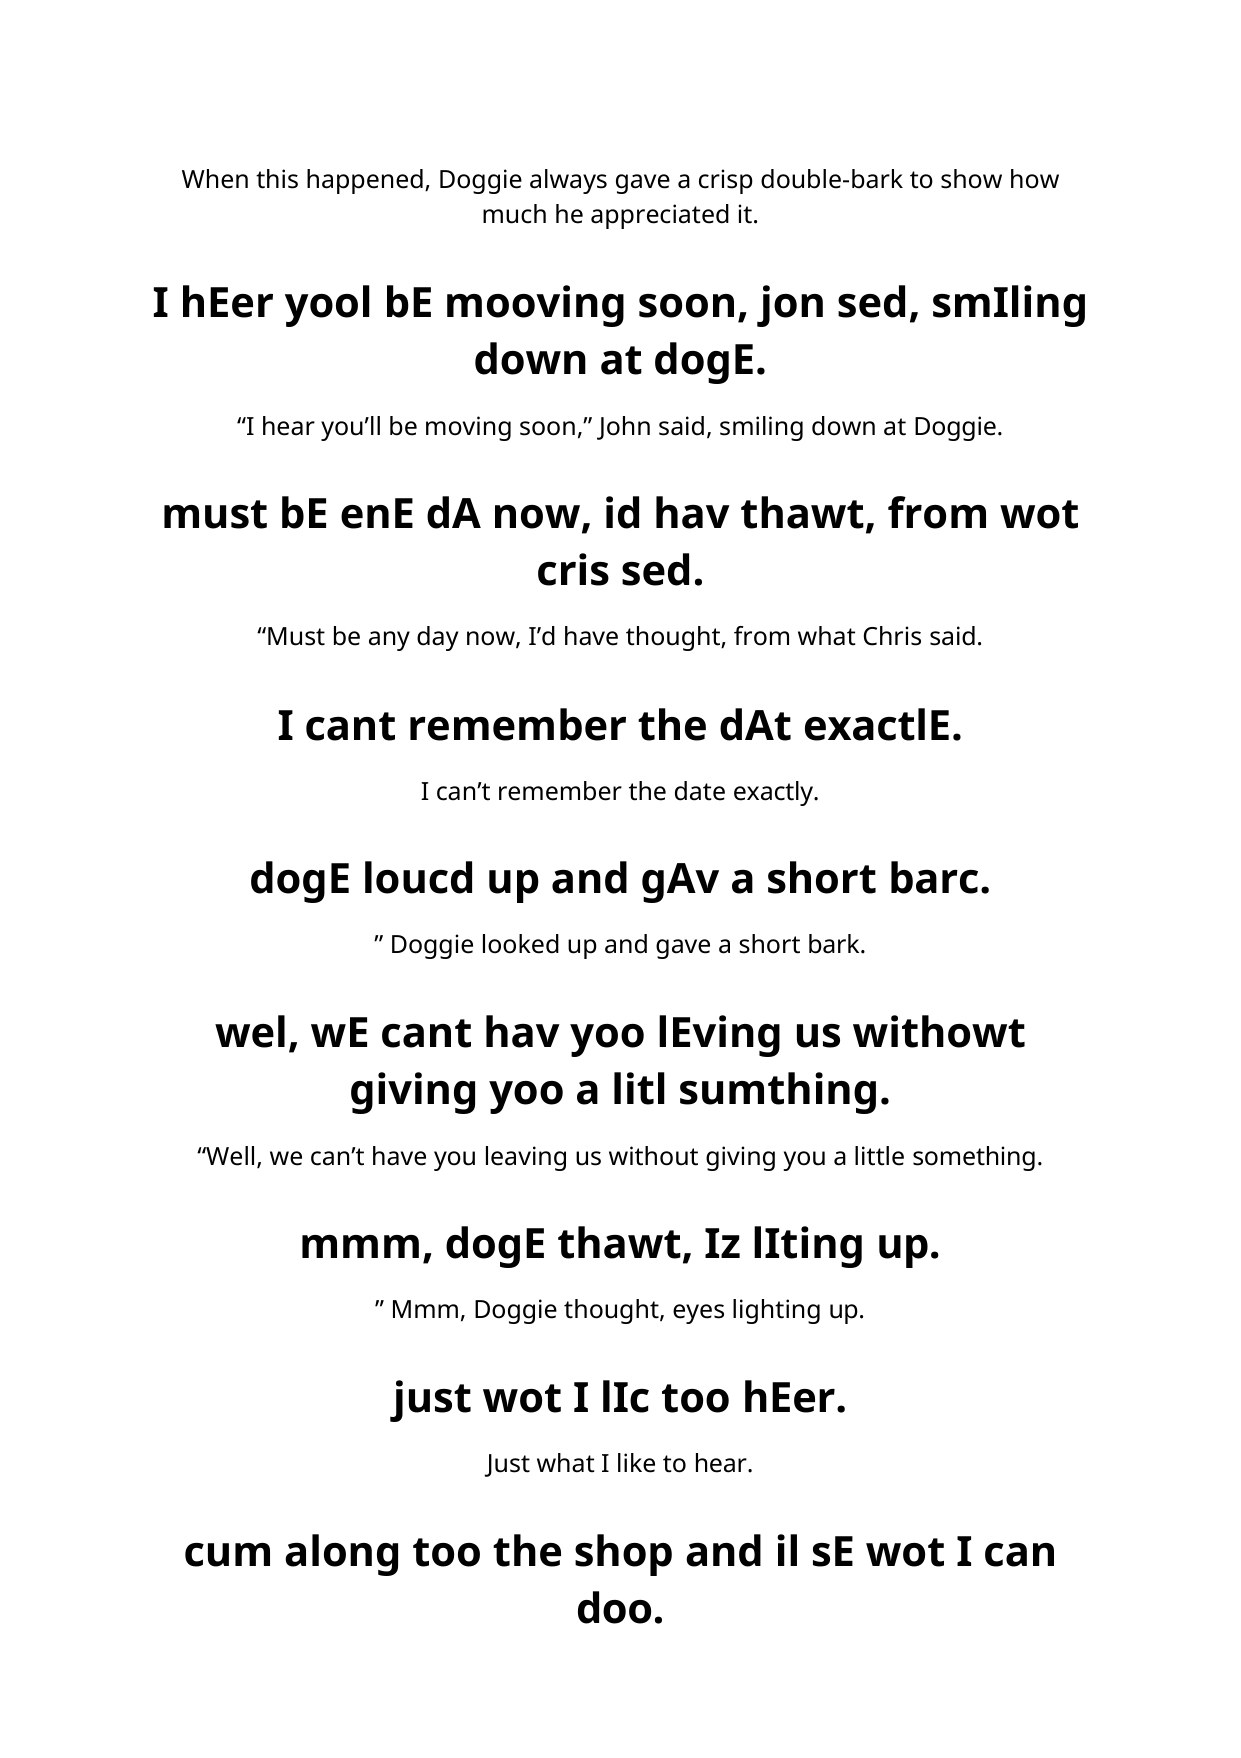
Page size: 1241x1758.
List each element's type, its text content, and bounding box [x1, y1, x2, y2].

subtitle I hEer yool bE mooving soon, jon sed, smIling down at dogE. [152, 273, 1088, 387]
subtitle wel, wE cant hav yoo lEving us withowt giving yoo a litl sumthing. [152, 1003, 1088, 1117]
text When this happened, Doggie always gave a crisp double-bark to show how much he appreciated it. [148, 162, 1093, 231]
text ” Mmm, Doggie thought, eyes lighting up. [133, 1292, 1107, 1326]
text “I hear you’ll be moving soon,” John said, smiling down at Doggie. [133, 408, 1107, 442]
text “Well, we can’t have you leaving us without giving you a little something. [133, 1138, 1107, 1172]
subtitle must bE enE dA now, id hav thawt, from wot cris sed. [152, 484, 1088, 598]
subtitle just wot I lIc too hEer. [133, 1368, 1107, 1425]
subtitle I cant remember the dAt exactlE. [133, 695, 1107, 752]
subtitle cum along too the shop and il sE wot I can doo. [152, 1522, 1088, 1636]
text ” Doggie looked up and gave a short bark. [133, 927, 1107, 961]
subtitle mmm, dogE thawt, Iz lIting up. [133, 1214, 1107, 1271]
subtitle dogE loucd up and gAv a short barc. [133, 849, 1107, 906]
text Just what I like to hear. [133, 1446, 1107, 1480]
text “Must be any day now, I’d have thought, from what Chris said. [133, 619, 1107, 653]
text I can’t remember the date exactly. [133, 773, 1107, 807]
